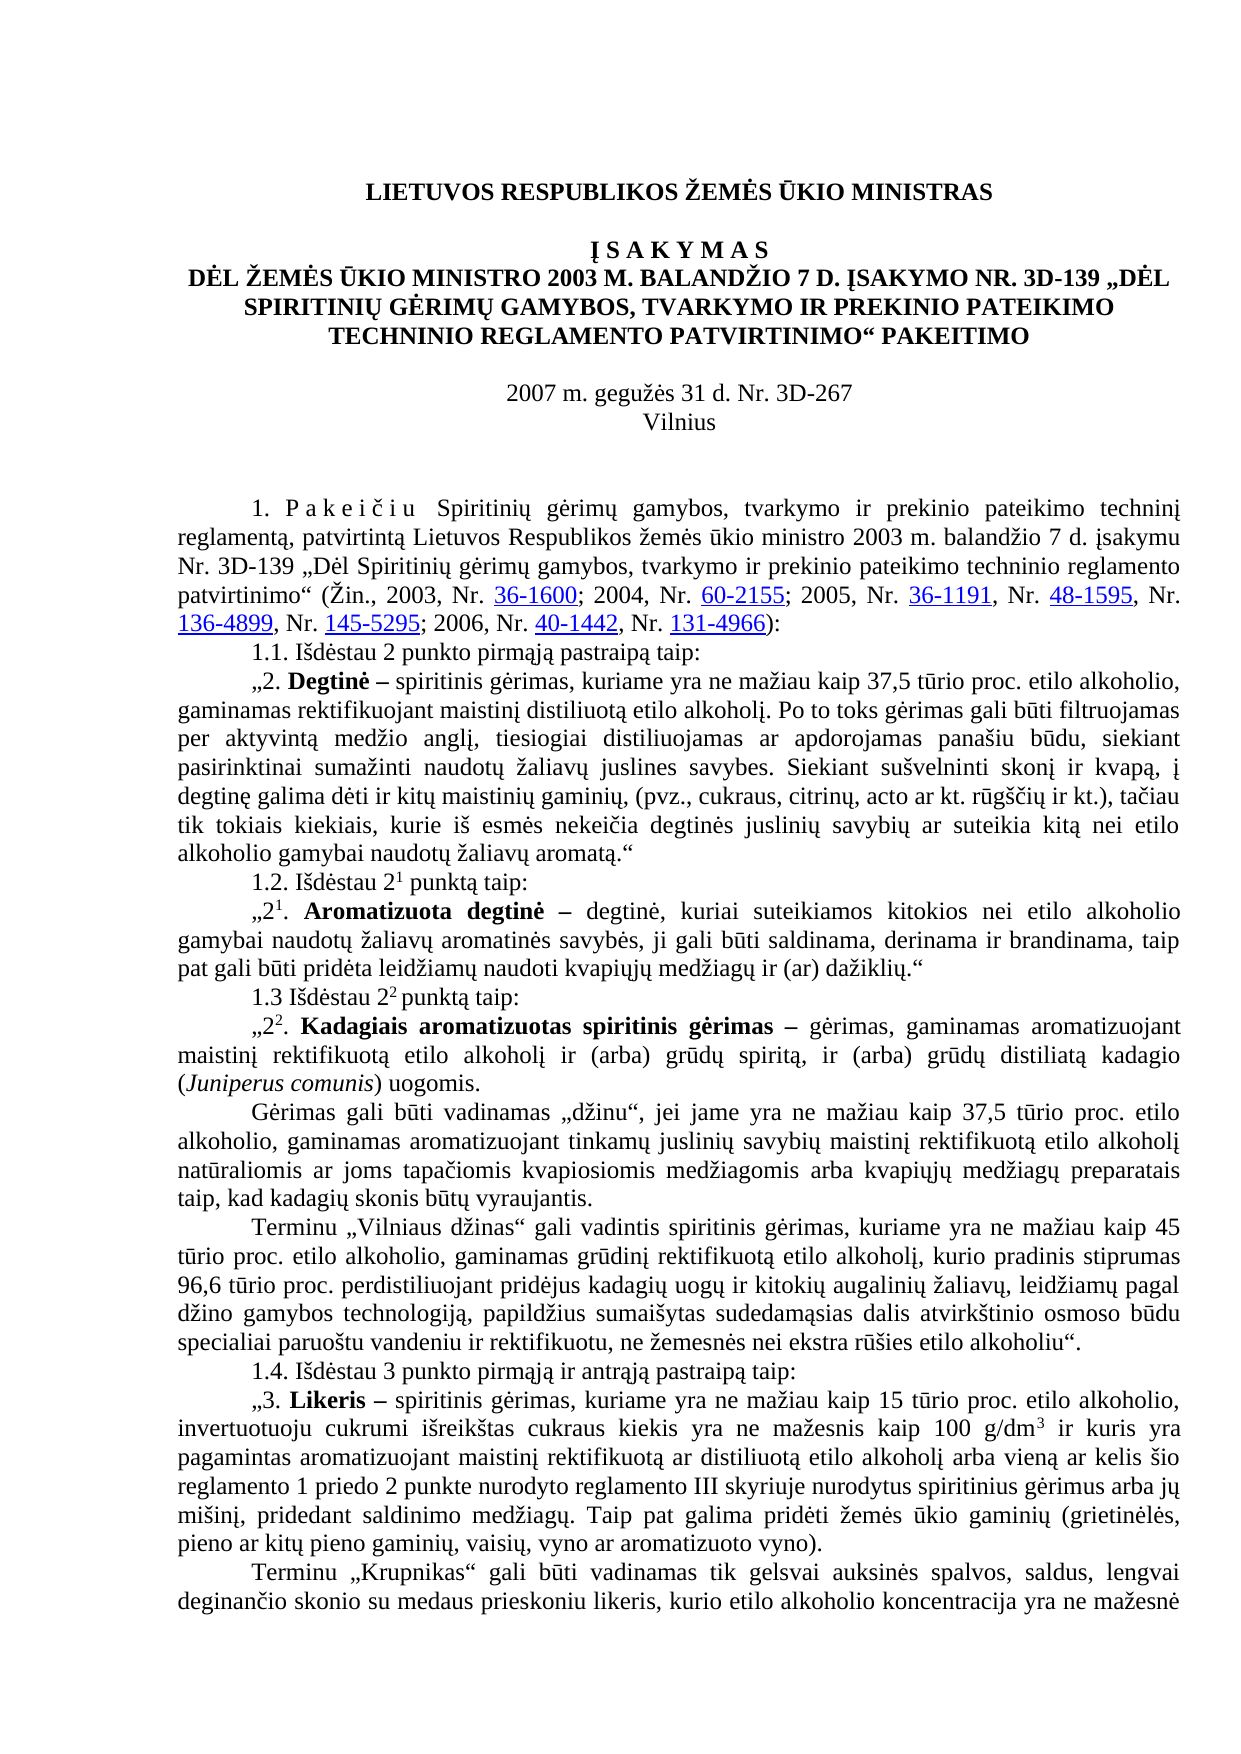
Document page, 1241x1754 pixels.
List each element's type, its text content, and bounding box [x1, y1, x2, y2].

text DĖL ŽEMĖS ŪKIO MINISTRO 2003 M. BALANDŽIO 7 D. ĮSAKYMO NR. 3D-139 „DĖL SPIRITINIŲ GĖRIMŲ GAMYBOS, TVARKYMO IR PREKINIO PATEIKIMO TECHNINIO REGLAMENTO PATVIRTINIMO“ PAKEITIMO [177, 263, 1181, 350]
text 1. Pakeičiu Spiritinių gėrimų gamybos, tvarkymo ir prekinio pateikimo techninį reglamentą, patvirtintą Lietuvos Respublikos žemės ūkio ministro 2003 m. balandžio 7 d. įsakymu Nr. 3D-139 „Dėl Spiritinių gėrimų gamybos, tvarkymo ir prekinio pateikimo techninio reglamento patvirtinimo“ (Žin., 2003, Nr. 36-1600; 2004, Nr. 60-2155; 2005, Nr. 36-1191, Nr. 48-1595, Nr. 136-4899, Nr. 145-5295; 2006, Nr. 40-1442, Nr. 131-4966): [177, 493, 1181, 637]
text „22. Kadagiais aromatizuotas spiritinis gėrimas – gėrimas, gaminamas aromatizuojant maistinį rektifikuotą etilo alkoholį ir (arba) grūdų spiritą, ir (arba) grūdų distiliatą kadagio (Juniperus comunis) uogomis. [177, 1011, 1181, 1097]
text „21. Aromatizuota degtinė – degtinė, kuriai suteikiamos kitokios nei etilo alkoholio gamybai naudotų žaliavų aromatinės savybės, ji gali būti saldinama, derinama ir brandinama, taip pat gali būti pridėta leidžiamų naudoti kvapiųjų medžiagų ir (ar) dažiklių.“ [177, 896, 1181, 982]
text 2007 m. gegužės 31 d. Nr. 3D-267 [177, 378, 1181, 407]
text Terminu „Krupnikas“ gali būti vadinamas tik gelsvai auksinės spalvos, saldus, lengvai deginančio skonio su medaus prieskoniu likeris, kurio etilo alkoholio koncentracija yra ne mažesnė [177, 1557, 1181, 1615]
text Vilnius [177, 407, 1181, 436]
text 1.4. Išdėstau 3 punkto pirmąją ir antrąją pastraipą taip: [177, 1356, 1181, 1385]
text Terminu „Vilniaus džinas“ gali vadintis spiritinis gėrimas, kuriame yra ne mažiau kaip 45 tūrio proc. etilo alkoholio, gaminamas grūdinį rektifikuotą etilo alkoholį, kurio pradinis stiprumas 96,6 tūrio proc. perdistiliuojant pridėjus kadagių uogų ir kitokių augalinių žaliavų, leidžiamų pagal džino gamybos technologiją, papildžius sumaišytas sudedamąsias dalis atvirkštinio osmoso būdu specialiai paruoštu vandeniu ir rektifikuotu, ne žemesnės nei ekstra rūšies etilo alkoholiu“. [177, 1212, 1181, 1356]
text 1.3 Išdėstau 22 punktą taip: [177, 982, 1181, 1011]
text „2. Degtinė – spiritinis gėrimas, kuriame yra ne mažiau kaip 37,5 tūrio proc. etilo alkoholio, gaminamas rektifikuojant maistinį distiliuotą etilo alkoholį. Po to toks gėrimas gali būti filtruojamas per aktyvintą medžio anglį, tiesiogiai distiliuojamas ar apdorojamas panašiu būdu, siekiant pasirinktinai sumažinti naudotų žaliavų juslines savybes. Siekiant sušvelninti skonį ir kvapą, į degtinę galima dėti ir kitų maistinių gaminių, (pvz., cukraus, citrinų, acto ar kt. rūgščių ir kt.), tačiau tik tokiais kiekiais, kurie iš esmės nekeičia degtinės juslinių savybių ar suteikia kitą nei etilo alkoholio gamybai naudotų žaliavų aromatą.“ [177, 666, 1181, 867]
text 1.1. Išdėstau 2 punkto pirmąją pastraipą taip: [177, 637, 1181, 666]
text 1.2. Išdėstau 21 punktą taip: [177, 867, 1181, 896]
text Į S A K Y M A S [177, 235, 1181, 263]
text LIETUVOS RESPUBLIKOS ŽEMĖS ŪKIO MINISTRAS [177, 177, 1181, 206]
text „3. Likeris – spiritinis gėrimas, kuriame yra ne mažiau kaip 15 tūrio proc. etilo alkoholio, invertuotuoju cukrumi išreikštas cukraus kiekis yra ne mažesnis kaip 100 g/dm3 ir kuris yra pagamintas aromatizuojant maistinį rektifikuotą ar distiliuotą etilo alkoholį arba vieną ar kelis šio reglamento 1 priedo 2 punkte nurodyto reglamento III skyriuje nurodytus spiritinius gėrimus arba jų mišinį, pridedant saldinimo medžiagų. Taip pat galima pridėti žemės ūkio gaminių (grietinėlės, pieno ar kitų pieno gaminių, vaisių, vyno ar aromatizuoto vyno). [177, 1385, 1181, 1557]
text Gėrimas gali būti vadinamas „džinu“, jei jame yra ne mažiau kaip 37,5 tūrio proc. etilo alkoholio, gaminamas aromatizuojant tinkamų juslinių savybių maistinį rektifikuotą etilo alkoholį natūraliomis ar joms tapačiomis kvapiosiomis medžiagomis arba kvapiųjų medžiagų preparatais taip, kad kadagių skonis būtų vyraujantis. [177, 1097, 1181, 1212]
